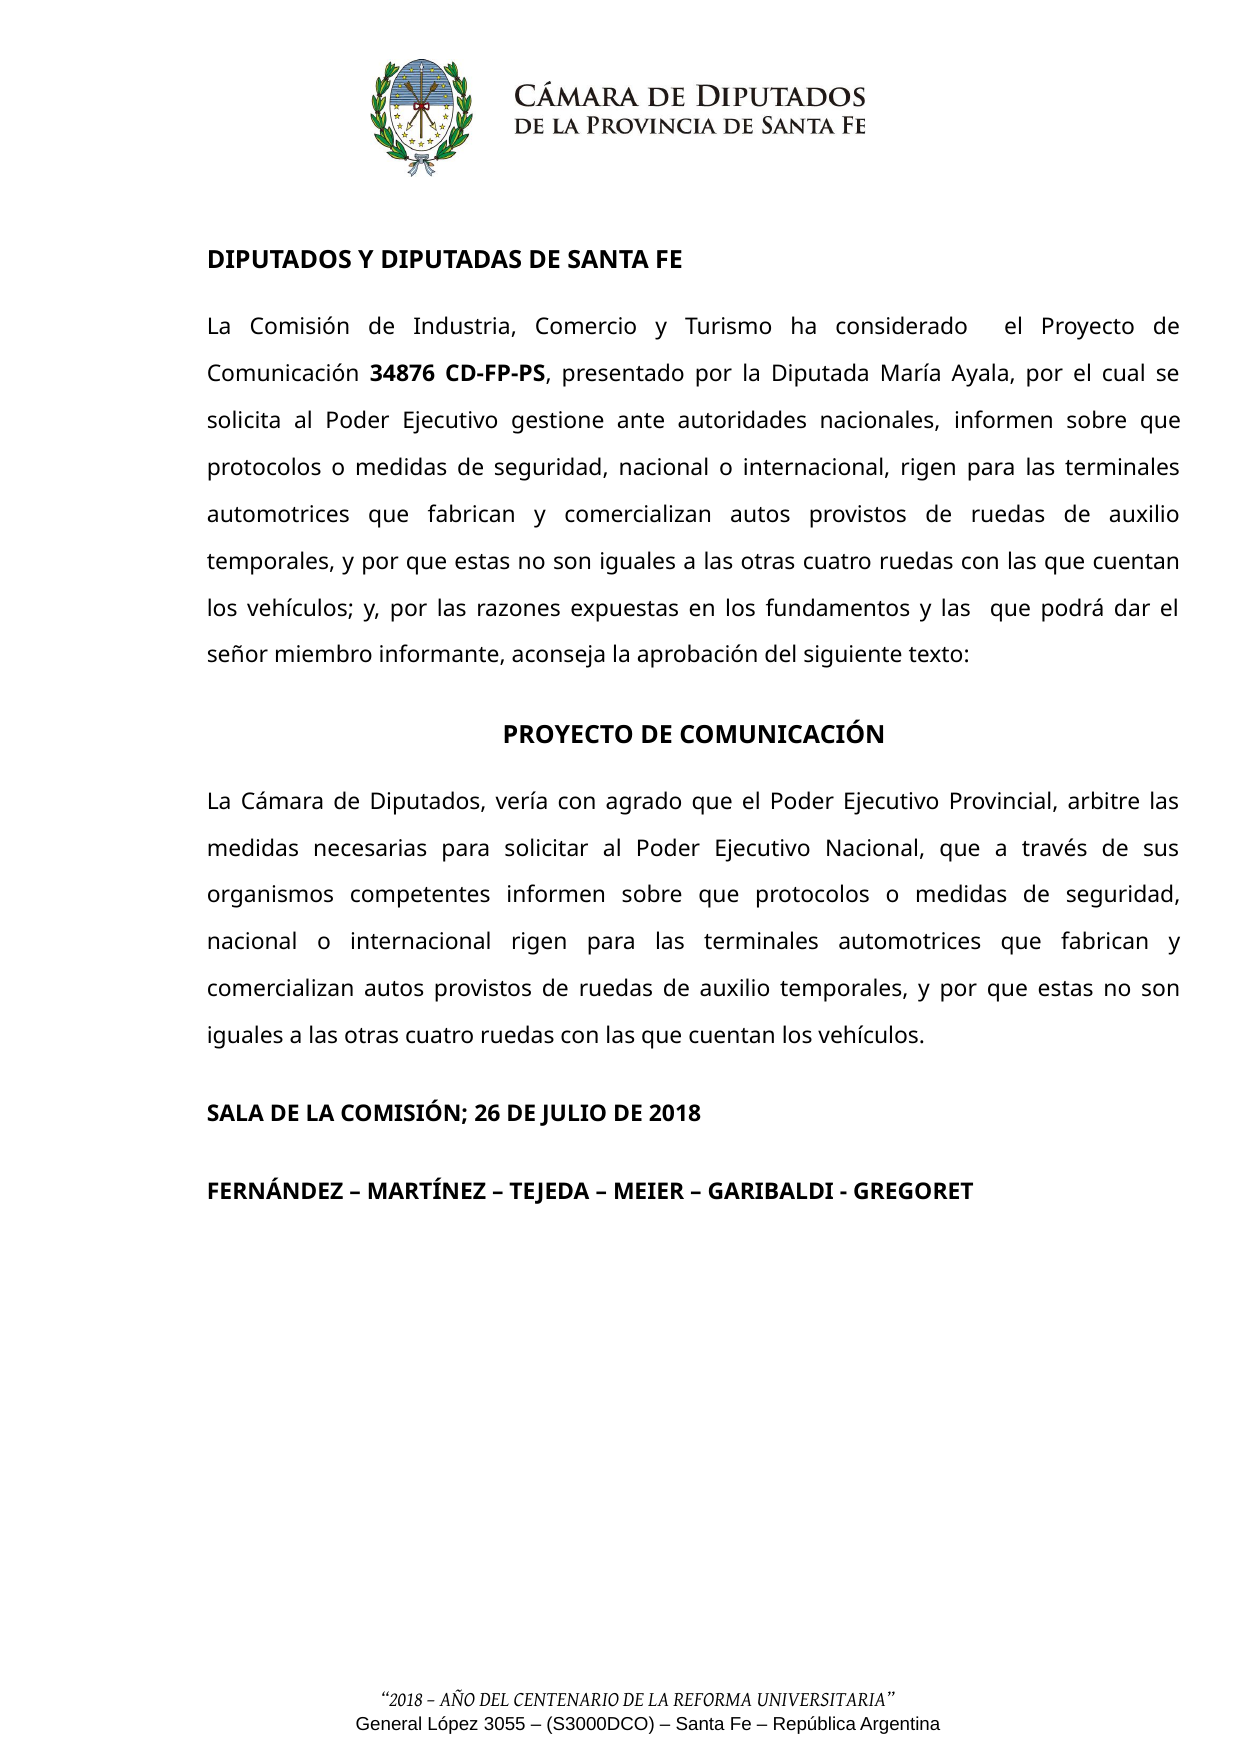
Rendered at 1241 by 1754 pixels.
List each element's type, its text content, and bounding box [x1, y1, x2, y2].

picture [370, 59, 866, 181]
text SALA DE LA COMISIÓN; 26 DE JULIO DE 2018 [207, 1097, 1181, 1128]
text FERNÁNDEZ – MARTÍNEZ – TEJEDA – MEIER – GARIBALDI - GREGORET [207, 1175, 1181, 1207]
text PROYECTO DE COMUNICACIÓN [207, 717, 1181, 751]
text La Cámara de Diputados, vería con agrado que el Poder Ejecutivo Provincial, arbitre las medidas necesarias para solicitar al Poder Ejecutivo Nacional, que a través de sus organismos competentes informen sobre que protocolos o medidas de seguridad, nacional o internacional rigen para las terminales automotrices que fabrican y comercializan autos provistos de ruedas de auxilio temporales, y por que estas no son iguales a las otras cuatro ruedas con las que cuentan los vehículos. [207, 785, 1181, 1050]
text La Comisión de Industria, Comercio y Turismo ha considerado el Proyecto de Comunicación 34876 CD-FP-PS, presentado por la Diputada María Ayala, por el cual se solicita al Poder Ejecutivo gestione ante autoridades nacionales, informen sobre que protocolos o medidas de seguridad, nacional o internacional, rigen para las terminales automotrices que fabrican y comercializan autos provistos de ruedas de auxilio temporales, y por que estas no son iguales a las otras cuatro ruedas con las que cuentan los vehículos; y, por las razones expuestas en los fundamentos y las que podrá dar el señor miembro informante, aconseja la aprobación del siguiente texto: [207, 310, 1181, 670]
text DIPUTADOS Y DIPUTADAS DE SANTA FE [207, 242, 1181, 276]
